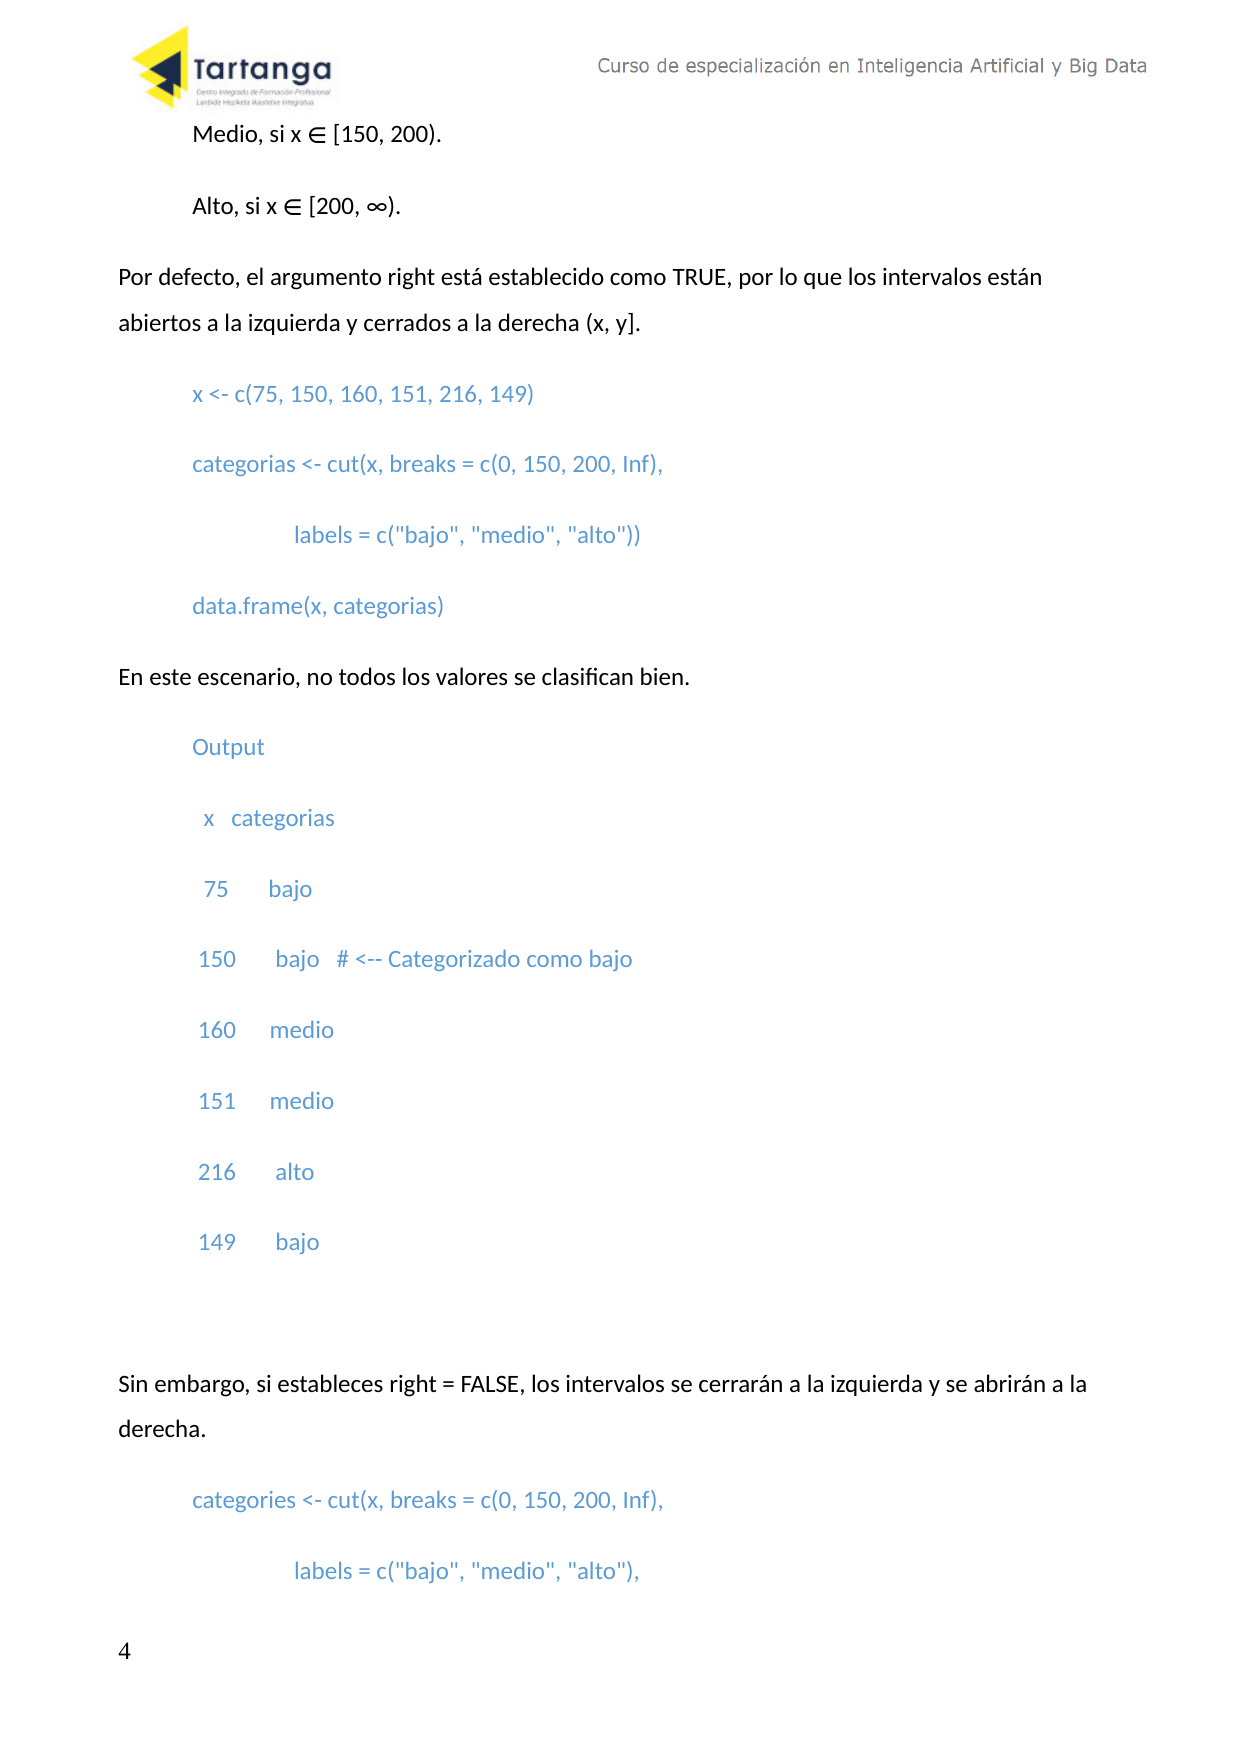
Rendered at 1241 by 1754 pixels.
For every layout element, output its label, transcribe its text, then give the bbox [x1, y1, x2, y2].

text x categorias [192, 802, 1122, 833]
text categorias <- cut(x, breaks = c(0, 150, 200, Inf), [192, 448, 1122, 479]
text 216 alto [192, 1156, 1122, 1186]
text 150 bajo # <-- Categorizado como bajo [192, 943, 1122, 974]
text labels = c("bajo", "medio", "alto")) [192, 519, 1122, 550]
text Por defecto, el argumento right está establecido como TRUE, por lo que los intervalos están abiertos a la izquierda y cerrados a la derecha (x, y]. [118, 261, 1122, 337]
text Sin embargo, si estableces right = FALSE, los intervalos se cerrarán a la izquierda y se abrirán a la derecha. [118, 1368, 1122, 1444]
text 151 medio [192, 1085, 1122, 1116]
text Alto, si x ∈ [200, ∞). [192, 190, 1122, 221]
text Output [192, 731, 1122, 762]
text data.frame(x, categorias) [192, 590, 1122, 620]
text x <- c(75, 150, 160, 151, 216, 149) [192, 378, 1122, 408]
text 75 bajo [192, 873, 1122, 903]
text En este escenario, no todos los valores se clasifican bien. [118, 661, 1122, 691]
text 160 medio [192, 1014, 1122, 1045]
text labels = c("bajo", "medio", "alto"), [192, 1555, 1122, 1586]
text categories <- cut(x, breaks = c(0, 150, 200, Inf), [192, 1484, 1122, 1515]
text 149 bajo [192, 1226, 1122, 1257]
text Medio, si x ∈ [150, 200). [192, 118, 1122, 149]
